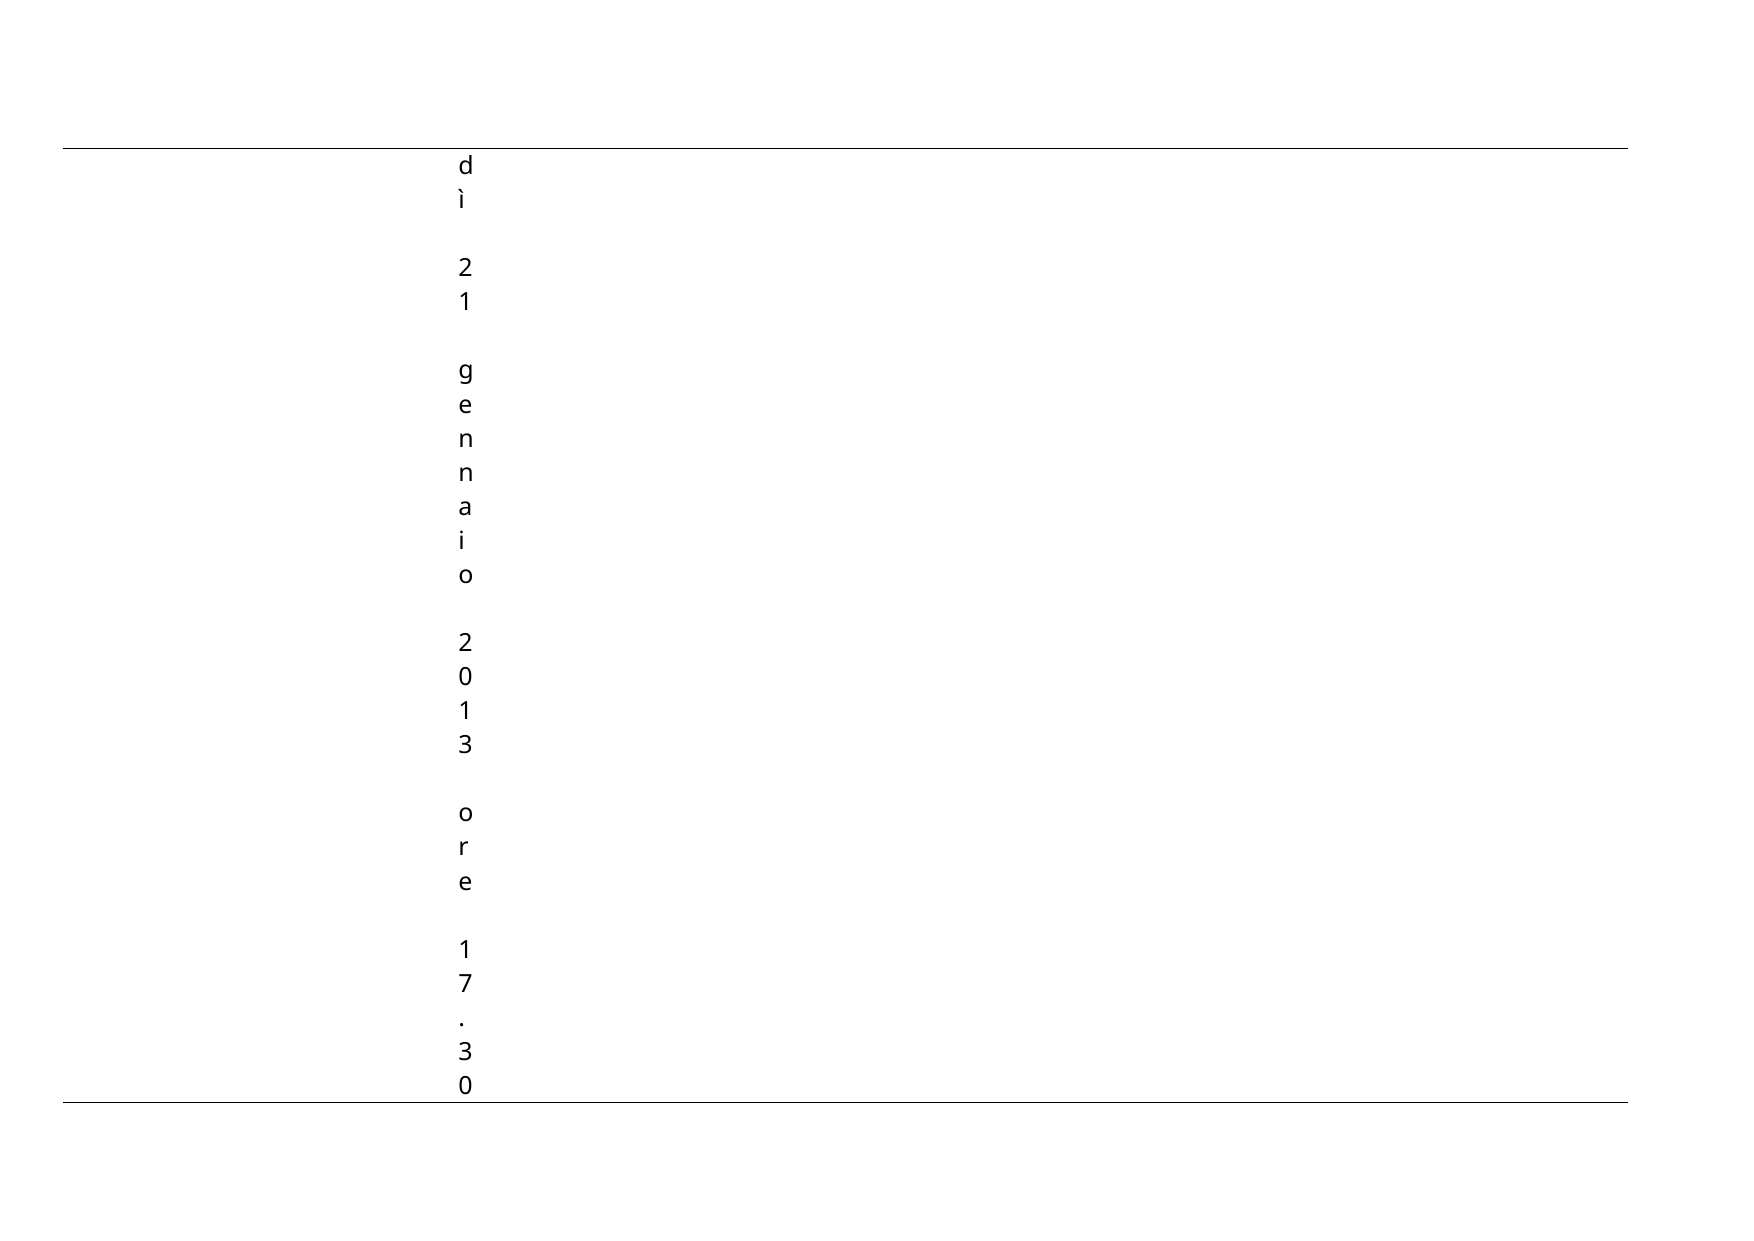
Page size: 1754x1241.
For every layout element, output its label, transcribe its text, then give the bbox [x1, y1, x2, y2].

table_cell dì 21 gennaio 2013 ore 17.30 [447, 149, 831, 1102]
table_cell [831, 149, 1259, 1102]
table_cell [63, 149, 447, 1102]
table_cell [1259, 149, 1628, 1102]
